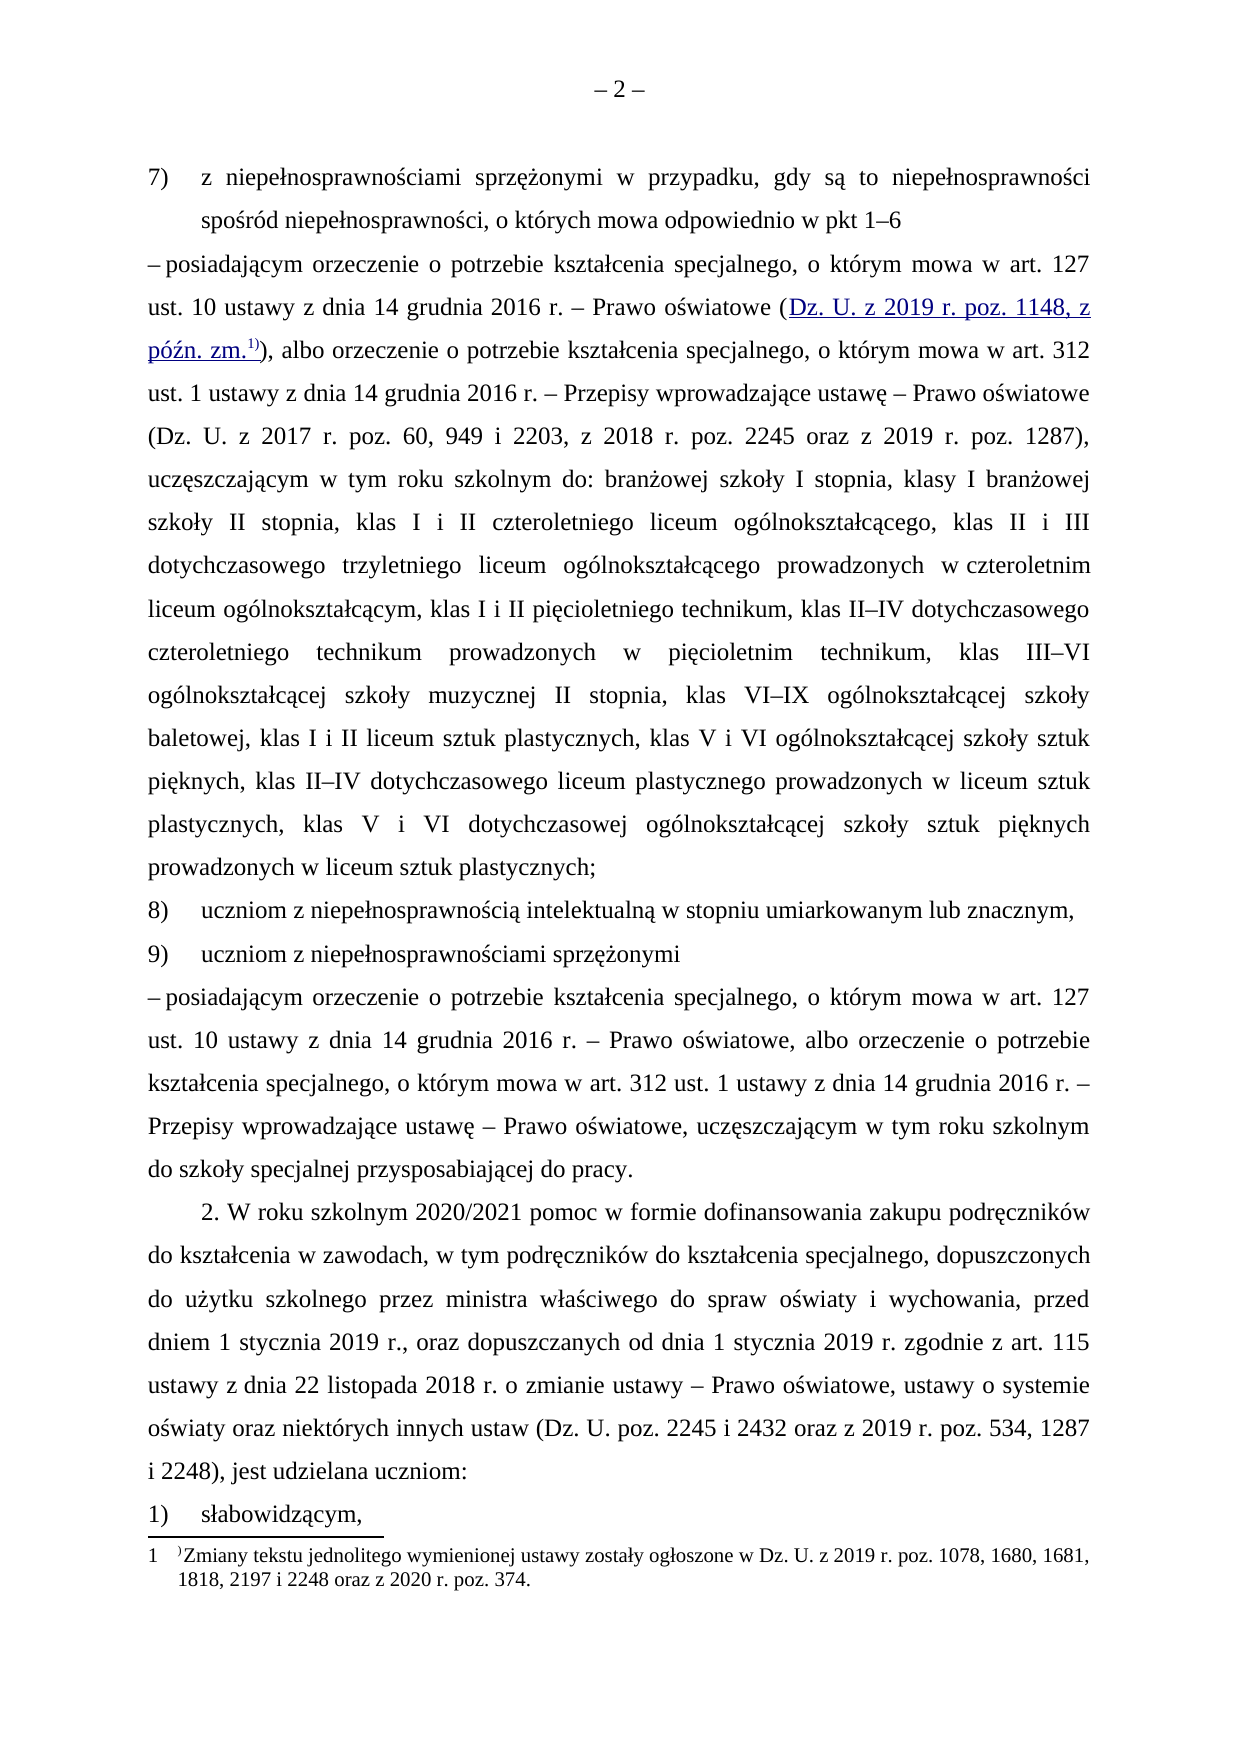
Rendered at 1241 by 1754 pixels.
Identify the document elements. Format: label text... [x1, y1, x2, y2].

text 9) uczniom z niepełnosprawnościami sprzężonymi [148, 939, 1091, 967]
text 8) uczniom z niepełnosprawnością intelektualną w stopniu umiarkowanym lub znacznym, [148, 896, 1091, 924]
text 2. W roku szkolnym 2020/2021 pomoc w formie dofinansowania zakupu podręczników do kształcenia w zawodach, w tym podręczników do kształcenia specjalnego, dopuszczonych do użytku szkolnego przez ministra właściwego do spraw oświaty i wychowania, przed dniem 1 stycznia 2019 r., oraz dopuszczanych od dnia 1 stycznia 2019 r. zgodnie z art. 115 ustawy z dnia 22 listopada 2018 r. o zmianie ustawy – Prawo oświatowe, ustawy o systemie oświaty oraz niektórych innych ustaw (Dz. U. poz. 2245 i 2432 oraz z 2019 r. poz. 534, 1287 i 2248), jest udzielana uczniom: [148, 1197, 1091, 1485]
text 7) z niepełnosprawnościami sprzężonymi w przypadku, gdy są to niepełnosprawności spośród niepełnosprawności, o których mowa odpowiednio w pkt 1–6 [148, 162, 1091, 234]
text ) Zmiany tekstu jednolitego wymienionej ustawy zostały ogłoszone w Dz. U. z 2019 r. poz. 1078, 1680, 1681, 1818, 2197 i 2248 oraz z 2020 r. poz. 374. [148, 1543, 1091, 1591]
text – posiadającym orzeczenie o potrzebie kształcenia specjalnego, o którym mowa w art. 127 ust. 10 ustawy z dnia 14 grudnia 2016 r. – Prawo oświatowe (Dz. U. z 2019 r. poz. 1148, z późn. zm.)), albo orzeczenie o potrzebie kształcenia specjalnego, o którym mowa w art. 312 ust. 1 ustawy z dnia 14 grudnia 2016 r. – Przepisy wprowadzające ustawę – Prawo oświatowe (Dz. U. z 2017 r. poz. 60, 949 i 2203, z 2018 r. poz. 2245 oraz z 2019 r. poz. 1287), uczęszczającym w tym roku szkolnym do: branżowej szkoły I stopnia, klasy I branżowej szkoły II stopnia, klas I i II czteroletniego liceum ogólnokształcącego, klas II i III dotychczasowego trzyletniego liceum ogólnokształcącego prowadzonych w czteroletnim liceum ogólnokształcącym, klas I i II pięcioletniego technikum, klas II–IV dotychczasowego czteroletniego technikum prowadzonych w pięcioletnim technikum, klas III–VI ogólnokształcącej szkoły muzycznej II stopnia, klas VI–IX ogólnokształcącej szkoły baletowej, klas I i II liceum sztuk plastycznych, klas V i VI ogólnokształcącej szkoły sztuk pięknych, klas II–IV dotychczasowego liceum plastycznego prowadzonych w liceum sztuk plastycznych, klas V i VI dotychczasowej ogólnokształcącej szkoły sztuk pięknych prowadzonych w liceum sztuk plastycznych; [148, 249, 1091, 881]
text – posiadającym orzeczenie o potrzebie kształcenia specjalnego, o którym mowa w art. 127 ust. 10 ustawy z dnia 14 grudnia 2016 r. – Prawo oświatowe, albo orzeczenie o potrzebie kształcenia specjalnego, o którym mowa w art. 312 ust. 1 ustawy z dnia 14 grudnia 2016 r. – Przepisy wprowadzające ustawę – Prawo oświatowe, uczęszczającym w tym roku szkolnym do szkoły specjalnej przysposabiającej do pracy. [148, 982, 1091, 1183]
text 1) słabowidzącym, [148, 1499, 1091, 1528]
